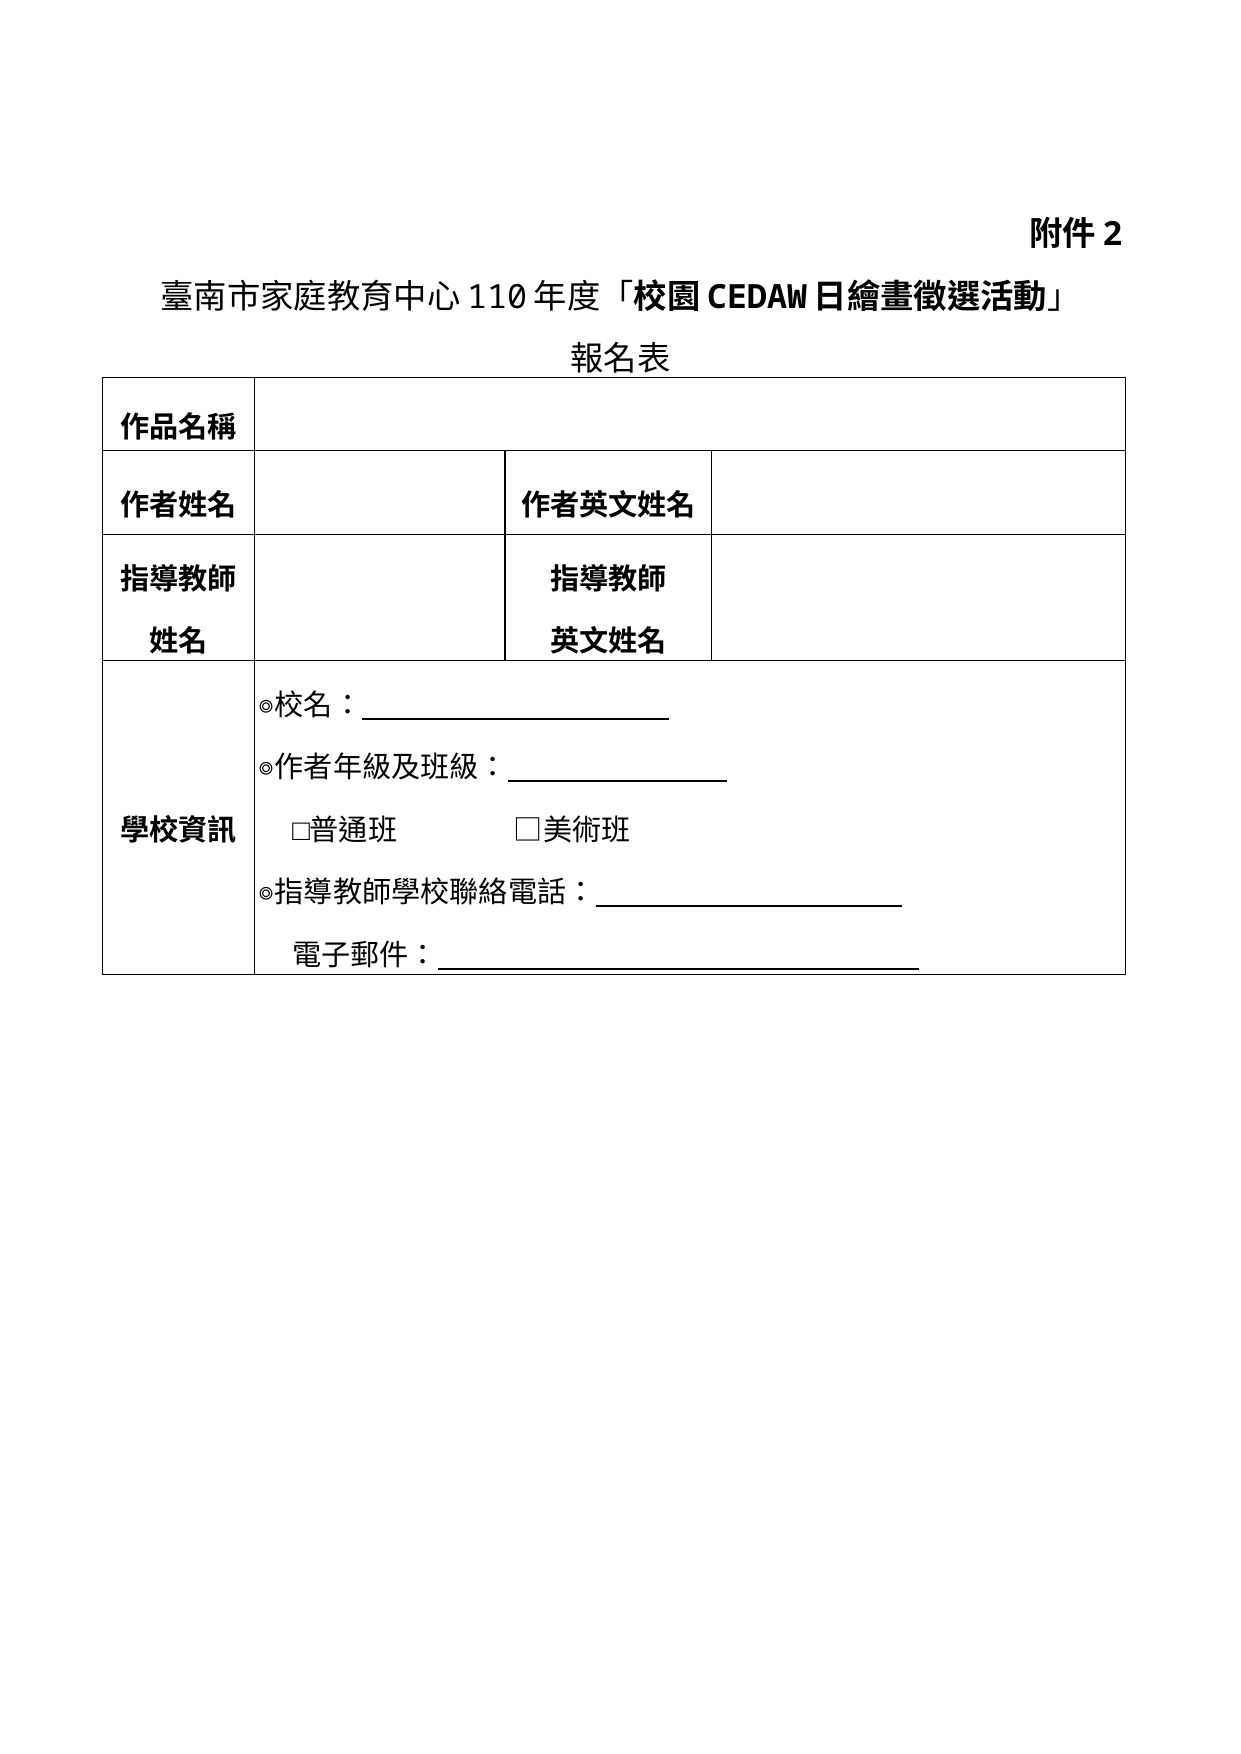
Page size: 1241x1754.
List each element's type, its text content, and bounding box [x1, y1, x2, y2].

text 報名表 [118, 314, 1122, 377]
table_cell [255, 535, 504, 660]
text 附件2 [118, 189, 1122, 252]
table_cell 學校資訊 [103, 661, 254, 973]
table_cell 指導教師 英文姓名 [506, 535, 711, 660]
table_cell 指導教師 姓名 [103, 535, 254, 660]
table_cell [712, 535, 1125, 660]
table_cell [712, 451, 1125, 534]
table_cell [255, 451, 504, 534]
table_cell 作者姓名 [103, 451, 254, 534]
text 臺南市家庭教育中心110年度「校園CEDAW日繪畫徵選活動」 [118, 252, 1122, 314]
table_cell ◎校名： ◎作者年級及班級： □普通班 □美術班 ◎指導教師學校聯絡電話： 電子郵件： [255, 661, 1125, 973]
table_cell 作者英文姓名 [506, 451, 711, 534]
table_header [255, 378, 1125, 450]
table_header 作品名稱 [103, 378, 254, 450]
